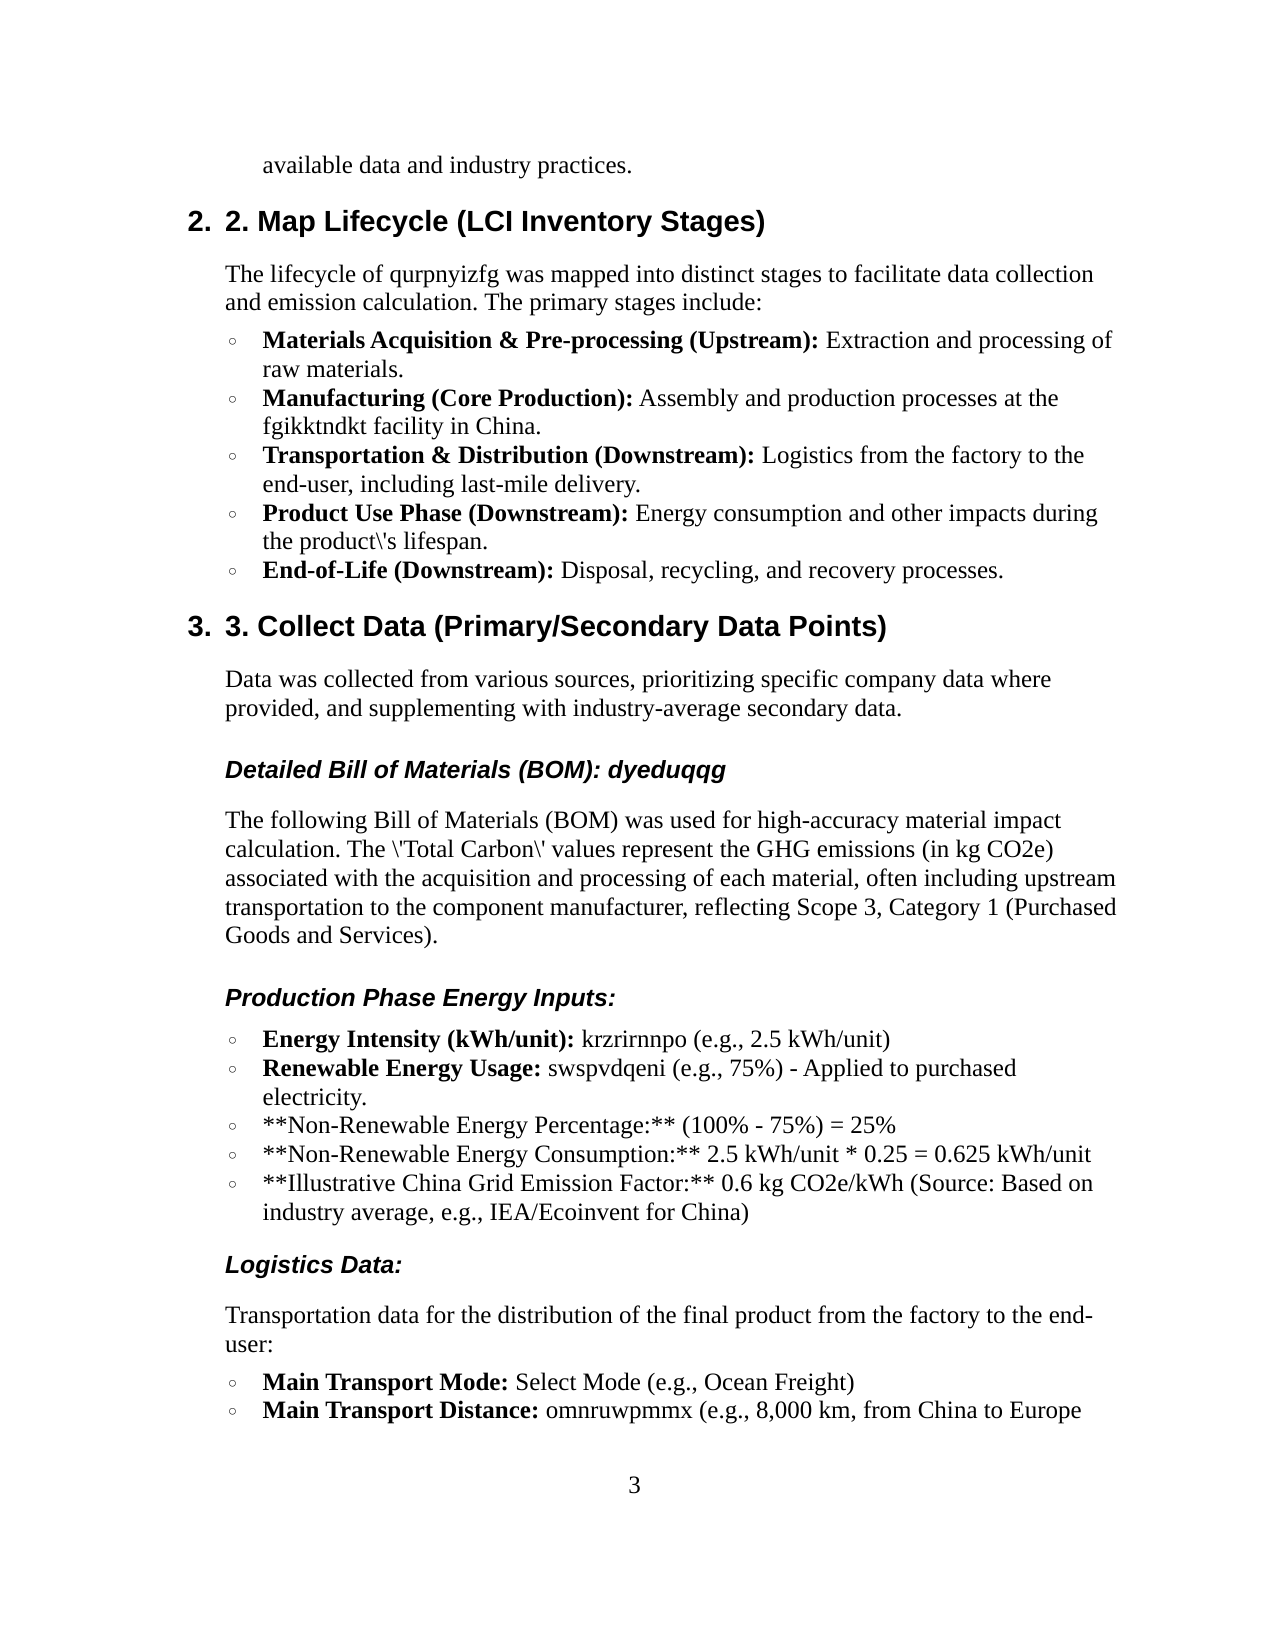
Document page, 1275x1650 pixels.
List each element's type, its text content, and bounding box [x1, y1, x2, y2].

list End-of-Life (Downstream): Disposal, recycling, and recovery processes. [225, 555, 1125, 584]
list Main Transport Mode: Select Mode (e.g., Ocean Freight) [225, 1367, 1125, 1396]
list **Non-Renewable Energy Percentage:** (100% - 75%) = 25% [225, 1110, 1125, 1139]
list Energy Intensity (kWh/unit): krzrirnnpo (e.g., 2.5 kWh/unit) [225, 1024, 1125, 1053]
list Manufacturing (Core Production): Assembly and production processes at the fgikktndkt facility in China. [225, 383, 1125, 440]
list **Illustrative China Grid Emission Factor:** 0.6 kg CO2e/kWh (Source: Based on industry average, e.g., IEA/Ecoinvent for China) [225, 1168, 1125, 1225]
subtitle 2. Map Lifecycle (LCI Inventory Stages) [187, 204, 1125, 237]
list **Non-Renewable Energy Consumption:** 2.5 kWh/unit * 0.25 = 0.625 kWh/unit [225, 1139, 1125, 1168]
list Materials Acquisition & Pre-processing (Upstream): Extraction and processing of raw materials. [225, 325, 1125, 383]
list The lifecycle of qurpnyizfg was mapped into distinct stages to facilitate data collection and emission calculation. The primary stages include: [187, 259, 1125, 316]
subtitle Production Phase Energy Inputs: [187, 983, 1125, 1012]
list Product Use Phase (Downstream): Energy consumption and other impacts during the product\'s lifespan. [225, 498, 1125, 555]
list The following Bill of Materials (BOM) was used for high-accuracy material impact calculation. The \'Total Carbon\' values represent the GHG emissions (in kg CO2e) associated with the acquisition and processing of each material, often including upstream transportation to the component manufacturer, reflecting Scope 3, Category 1 (Purchased Goods and Services). [187, 805, 1125, 949]
list Data was collected from various sources, prioritizing specific company data where provided, and supplementing with industry-average secondary data. [187, 664, 1125, 721]
list available data and industry practices. [225, 150, 1125, 179]
subtitle Logistics Data: [187, 1250, 1125, 1279]
list Transportation & Distribution (Downstream): Logistics from the factory to the end-user, including last-mile delivery. [225, 440, 1125, 498]
list Renewable Energy Usage: swspvdqeni (e.g., 75%) - Applied to purchased electricity. [225, 1053, 1125, 1110]
subtitle 3. Collect Data (Primary/Secondary Data Points) [187, 609, 1125, 642]
subtitle Detailed Bill of Materials (BOM): dyeduqqg [187, 755, 1125, 784]
list Main Transport Distance: omnruwpmmx (e.g., 8,000 km, from China to Europe [225, 1396, 1125, 1424]
list Transportation data for the distribution of the final product from the factory to the end-user: [187, 1300, 1125, 1358]
